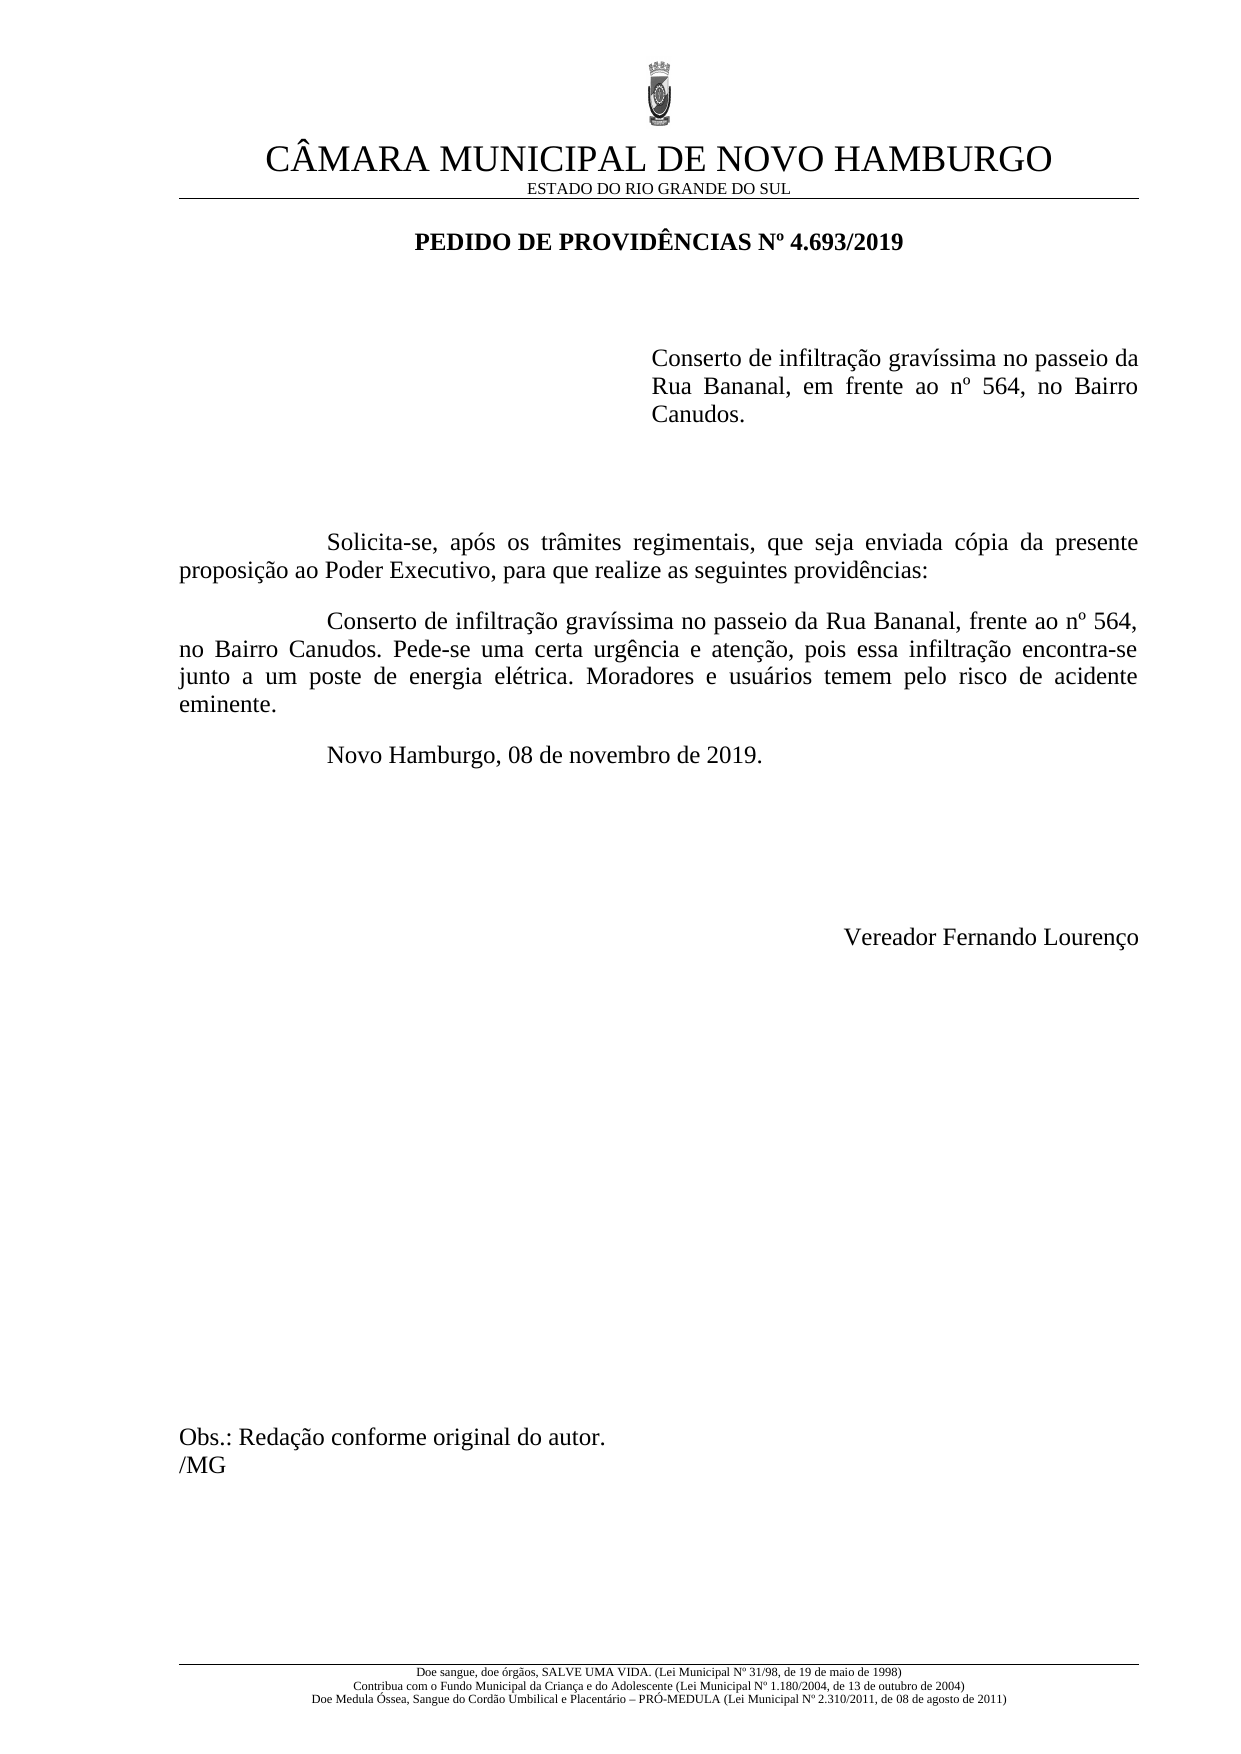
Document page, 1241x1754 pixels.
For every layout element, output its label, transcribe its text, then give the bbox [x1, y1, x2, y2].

text Obs.: Redação conforme original do autor. [179, 1423, 1139, 1451]
text Conserto de infiltração gravíssima no passeio da Rua Bananal, em frente ao nº 564, no Bairro Canudos. [651, 344, 1139, 428]
text Solicita-se, após os trâmites regimentais, que seja enviada cópia da presente proposição ao Poder Executivo, para que realize as seguintes providências: [179, 528, 1139, 583]
text Vereador Fernando Lourenço [179, 923, 1139, 951]
text PEDIDO DE PROVIDÊNCIAS Nº 4.693/2019 [179, 228, 1139, 256]
text Novo Hamburgo, 08 de novembro de 2019. [179, 741, 1139, 769]
text Conserto de infiltração gravíssima no passeio da Rua Bananal, frente ao nº 564, no Bairro Canudos. Pede-se uma certa urgência e atenção, pois essa infiltração encontra-se junto a um poste de energia elétrica. Moradores e usuários temem pelo risco de acidente eminente. [179, 607, 1139, 718]
text /MG [179, 1451, 1139, 1479]
